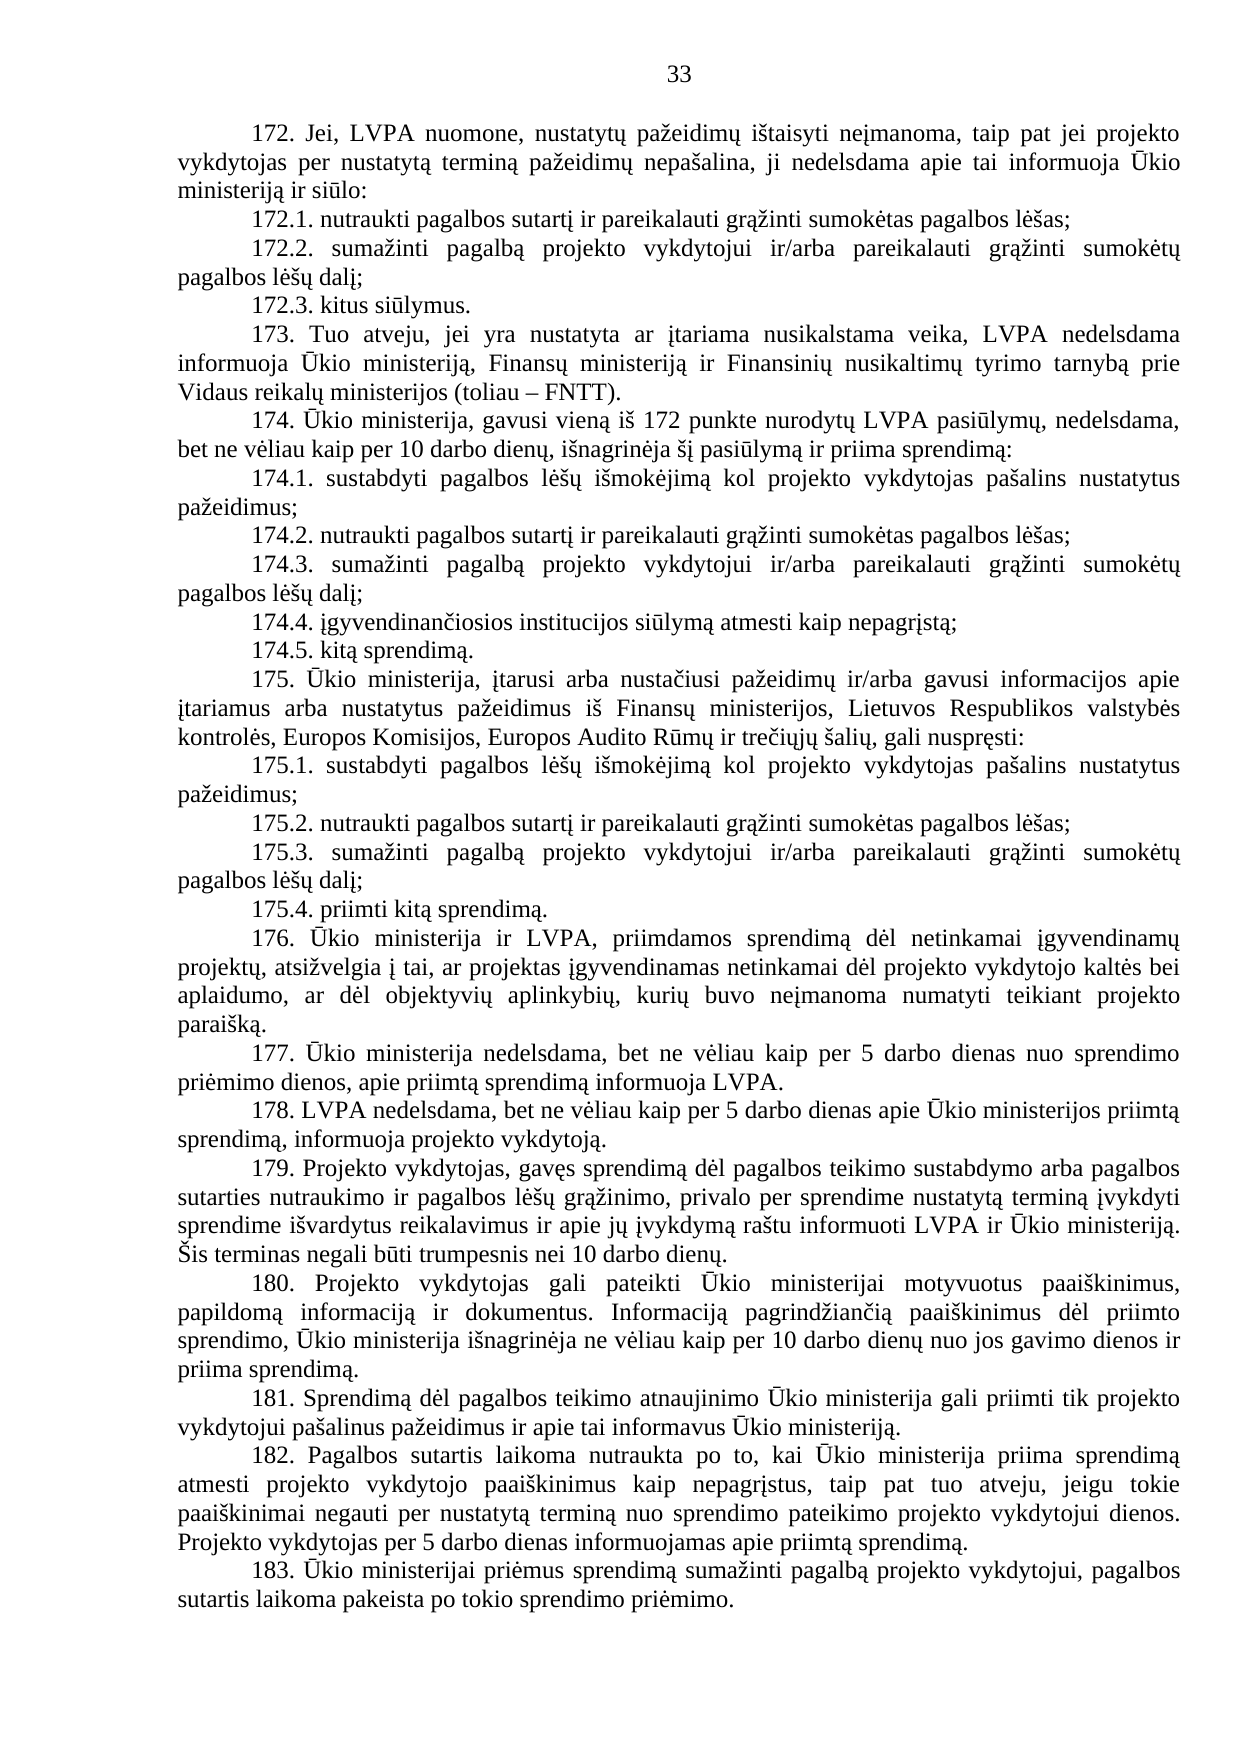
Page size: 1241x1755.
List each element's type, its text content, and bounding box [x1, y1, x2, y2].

text 172.1. nutraukti pagalbos sutartį ir pareikalauti grąžinti sumokėtas pagalbos lėšas; [177, 204, 1181, 233]
text 174.1. sustabdyti pagalbos lėšų išmokėjimą kol projekto vykdytojas pašalins nustatytus pažeidimus; [177, 463, 1181, 521]
text 172. Jei, LVPA nuomone, nustatytų pažeidimų ištaisyti neįmanoma, taip pat jei projekto vykdytojas per nustatytą terminą pažeidimų nepašalina, ji nedelsdama apie tai informuoja Ūkio ministeriją ir siūlo: [177, 118, 1181, 204]
text 174. Ūkio ministerija, gavusi vieną iš 172 punkte nurodytų LVPA pasiūlymų, nedelsdama, bet ne vėliau kaip per 10 darbo dienų, išnagrinėja šį pasiūlymą ir priima sprendimą: [177, 406, 1181, 463]
text 174.2. nutraukti pagalbos sutartį ir pareikalauti grąžinti sumokėtas pagalbos lėšas; [177, 521, 1181, 549]
text 180. Projekto vykdytojas gali pateikti Ūkio ministerijai motyvuotus paaiškinimus, papildomą informaciją ir dokumentus. Informaciją pagrindžiančią paaiškinimus dėl priimto sprendimo, Ūkio ministerija išnagrinėja ne vėliau kaip per 10 darbo dienų nuo jos gavimo dienos ir priima sprendimą. [177, 1268, 1181, 1383]
text 177. Ūkio ministerija nedelsdama, bet ne vėliau kaip per 5 darbo dienas nuo sprendimo priėmimo dienos, apie priimtą sprendimą informuoja LVPA. [177, 1038, 1181, 1096]
text 175.4. priimti kitą sprendimą. [177, 894, 1181, 923]
text 173. Tuo atveju, jei yra nustatyta ar įtariama nusikalstama veika, LVPA nedelsdama informuoja Ūkio ministeriją, Finansų ministeriją ir Finansinių nusikaltimų tyrimo tarnybą prie Vidaus reikalų ministerijos (toliau – FNTT). [177, 319, 1181, 406]
text 175.2. nutraukti pagalbos sutartį ir pareikalauti grąžinti sumokėtas pagalbos lėšas; [177, 808, 1181, 837]
text 172.2. sumažinti pagalbą projekto vykdytojui ir/arba pareikalauti grąžinti sumokėtų pagalbos lėšų dalį; [177, 233, 1181, 291]
text 174.3. sumažinti pagalbą projekto vykdytojui ir/arba pareikalauti grąžinti sumokėtų pagalbos lėšų dalį; [177, 549, 1181, 607]
text 175. Ūkio ministerija, įtarusi arba nustačiusi pažeidimų ir/arba gavusi informacijos apie įtariamus arba nustatytus pažeidimus iš Finansų ministerijos, Lietuvos Respublikos valstybės kontrolės, Europos Komisijos, Europos Audito Rūmų ir trečiųjų šalių, gali nuspręsti: [177, 664, 1181, 751]
text 181. Sprendimą dėl pagalbos teikimo atnaujinimo Ūkio ministerija gali priimti tik projekto vykdytojui pašalinus pažeidimus ir apie tai informavus Ūkio ministeriją. [177, 1383, 1181, 1441]
text 182. Pagalbos sutartis laikoma nutraukta po to, kai Ūkio ministerija priima sprendimą atmesti projekto vykdytojo paaiškinimus kaip nepagrįstus, taip pat tuo atveju, jeigu tokie paaiškinimai negauti per nustatytą terminą nuo sprendimo pateikimo projekto vykdytojui dienos. Projekto vykdytojas per 5 darbo dienas informuojamas apie priimtą sprendimą. [177, 1441, 1181, 1556]
text 175.1. sustabdyti pagalbos lėšų išmokėjimą kol projekto vykdytojas pašalins nustatytus pažeidimus; [177, 751, 1181, 808]
text 174.4. įgyvendinančiosios institucijos siūlymą atmesti kaip nepagrįstą; [177, 607, 1181, 636]
text 179. Projekto vykdytojas, gavęs sprendimą dėl pagalbos teikimo sustabdymo arba pagalbos sutarties nutraukimo ir pagalbos lėšų grąžinimo, privalo per sprendime nustatytą terminą įvykdyti sprendime išvardytus reikalavimus ir apie jų įvykdymą raštu informuoti LVPA ir Ūkio ministeriją. Šis terminas negali būti trumpesnis nei 10 darbo dienų. [177, 1153, 1181, 1268]
text 176. Ūkio ministerija ir LVPA, priimdamos sprendimą dėl netinkamai įgyvendinamų projektų, atsižvelgia į tai, ar projektas įgyvendinamas netinkamai dėl projekto vykdytojo kaltės bei aplaidumo, ar dėl objektyvių aplinkybių, kurių buvo neįmanoma numatyti teikiant projekto paraišką. [177, 923, 1181, 1038]
text 174.5. kitą sprendimą. [177, 636, 1181, 664]
text 178. LVPA nedelsdama, bet ne vėliau kaip per 5 darbo dienas apie Ūkio ministerijos priimtą sprendimą, informuoja projekto vykdytoją. [177, 1096, 1181, 1153]
text 175.3. sumažinti pagalbą projekto vykdytojui ir/arba pareikalauti grąžinti sumokėtų pagalbos lėšų dalį; [177, 837, 1181, 894]
text 183. Ūkio ministerijai priėmus sprendimą sumažinti pagalbą projekto vykdytojui, pagalbos sutartis laikoma pakeista po tokio sprendimo priėmimo. [177, 1556, 1181, 1613]
text 172.3. kitus siūlymus. [177, 291, 1181, 319]
